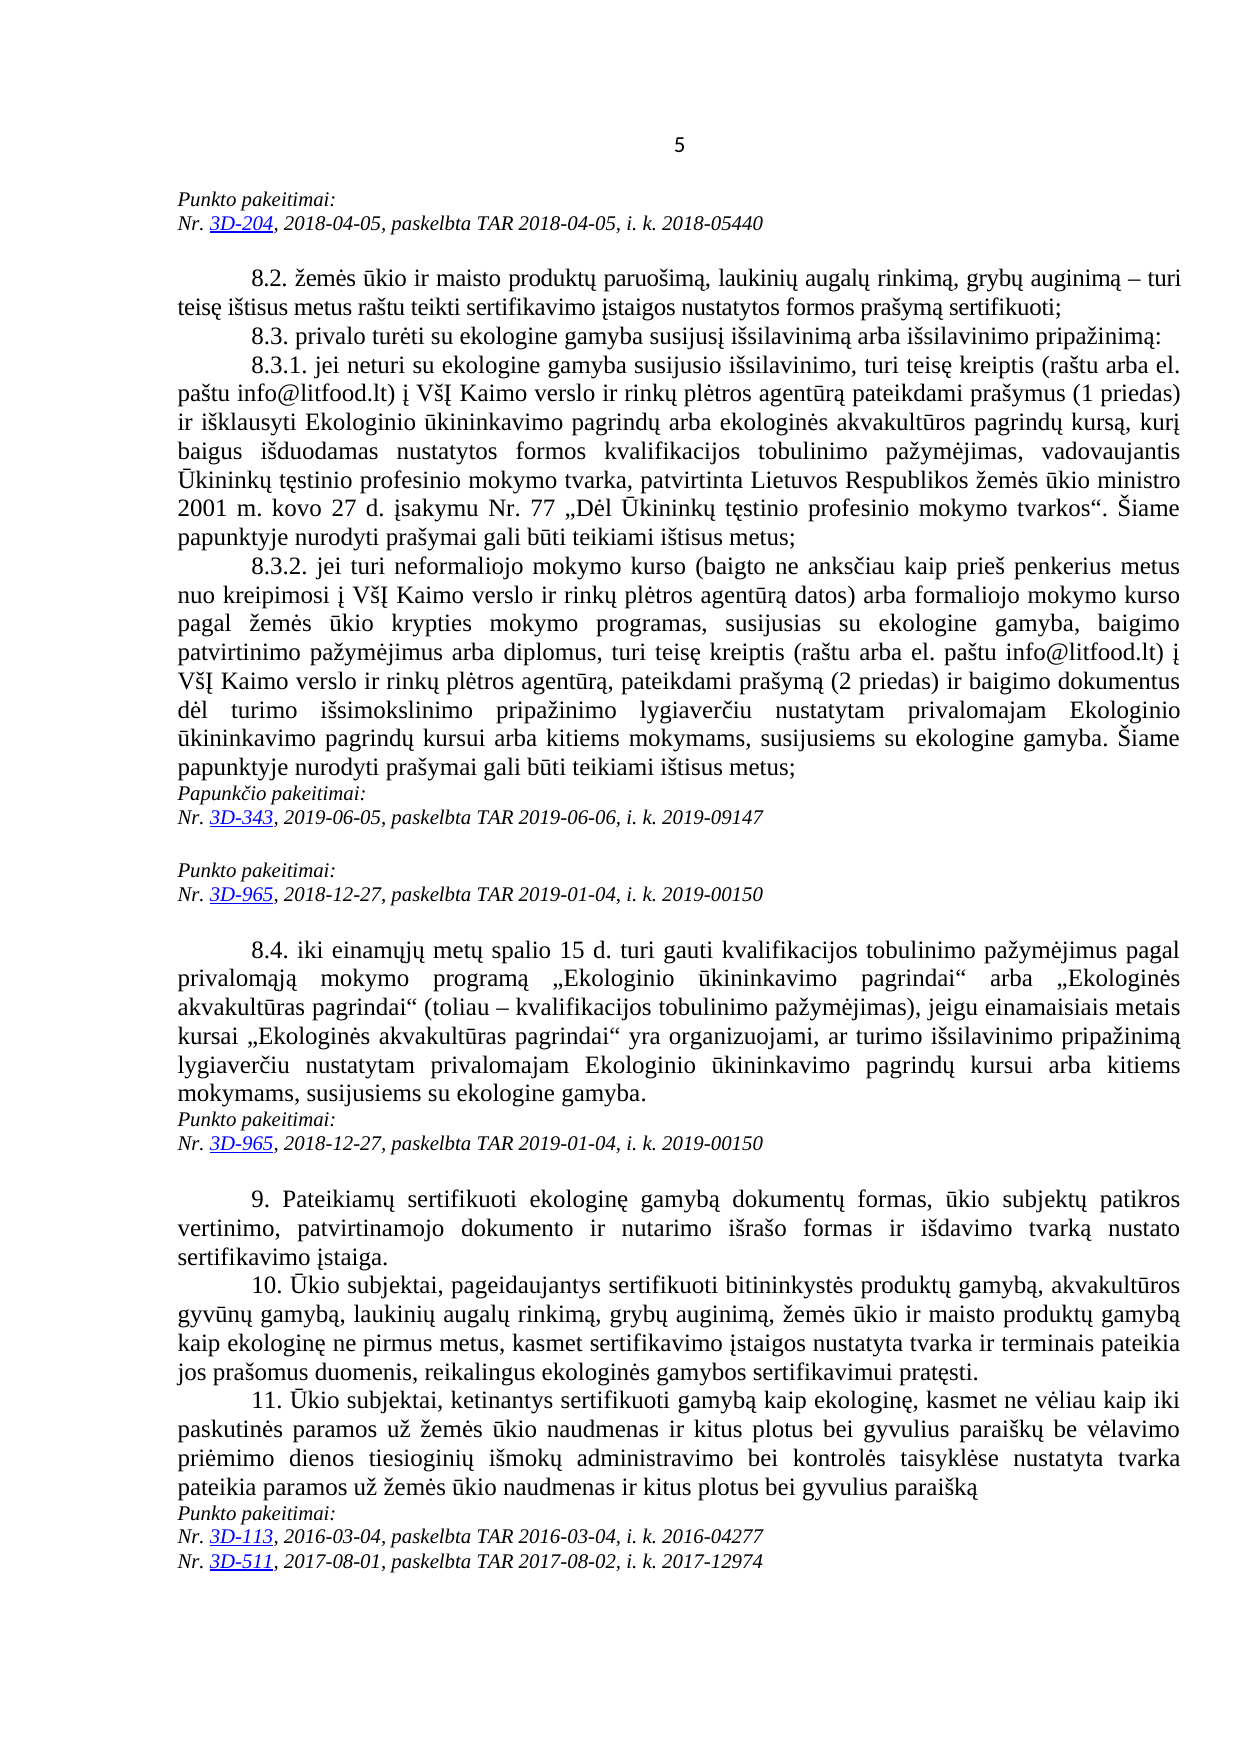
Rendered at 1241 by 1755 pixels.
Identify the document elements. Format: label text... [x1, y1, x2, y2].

text 8.2. žemės ūkio ir maisto produktų paruošimą, laukinių augalų rinkimą, grybų auginimą – turi teisę ištisus metus raštu teikti sertifikavimo įstaigos nustatytos formos prašymą sertifikuoti; [177, 263, 1181, 321]
text Punkto pakeitimai: [177, 1107, 1181, 1131]
text Nr. 3D-113, 2016-03-04, paskelbta TAR 2016-03-04, i. k. 2016-04277 [177, 1524, 1181, 1548]
text Nr. 3D-511, 2017-08-01, paskelbta TAR 2017-08-02, i. k. 2017-12974 [177, 1548, 1181, 1573]
text 8.4. iki einamųjų metų spalio 15 d. turi gauti kvalifikacijos tobulinimo pažymėjimus pagal privalomąją mokymo programą „Ekologinio ūkininkavimo pagrindai“ arba „Ekologinės akvakultūras pagrindai“ (toliau – kvalifikacijos tobulinimo pažymėjimas), jeigu einamaisiais metais kursai „Ekologinės akvakultūras pagrindai“ yra organizuojami, ar turimo išsilavinimo pripažinimą lygiaverčiu nustatytam privalomajam Ekologinio ūkininkavimo pagrindų kursui arba kitiems mokymams, susijusiems su ekologine gamyba. [177, 935, 1181, 1107]
text Nr. 3D-965, 2018-12-27, paskelbta TAR 2019-01-04, i. k. 2019-00150 [177, 882, 1181, 906]
text 8.3. privalo turėti su ekologine gamyba susijusį išsilavinimą arba išsilavinimo pripažinimą: [177, 321, 1181, 350]
text Nr. 3D-204, 2018-04-05, paskelbta TAR 2018-04-05, i. k. 2018-05440 [177, 211, 1181, 235]
text 10. Ūkio subjektai, pageidaujantys sertifikuoti bitininkystės produktų gamybą, akvakultūros gyvūnų gamybą, laukinių augalų rinkimą, grybų auginimą, žemės ūkio ir maisto produktų gamybą kaip ekologinę ne pirmus metus, kasmet sertifikavimo įstaigos nustatyta tvarka ir terminais pateikia jos prašomus duomenis, reikalingus ekologinės gamybos sertifikavimui pratęsti. [177, 1270, 1181, 1385]
text Punkto pakeitimai: [177, 1500, 1181, 1524]
text Papunkčio pakeitimai: [177, 781, 1181, 805]
text 8.3.2. jei turi neformaliojo mokymo kurso (baigto ne anksčiau kaip prieš penkerius metus nuo kreipimosi į VšĮ Kaimo verslo ir rinkų plėtros agentūrą datos) arba formaliojo mokymo kurso pagal žemės ūkio krypties mokymo programas, susijusias su ekologine gamyba, baigimo patvirtinimo pažymėjimus arba diplomus, turi teisę kreiptis (raštu arba el. paštu info@litfood.lt) į VšĮ Kaimo verslo ir rinkų plėtros agentūrą, pateikdami prašymą (2 priedas) ir baigimo dokumentus dėl turimo išsimokslinimo pripažinimo lygiaverčiu nustatytam privalomajam Ekologinio ūkininkavimo pagrindų kursui arba kitiems mokymams, susijusiems su ekologine gamyba. Šiame papunktyje nurodyti prašymai gali būti teikiami ištisus metus; [177, 551, 1181, 781]
text 9. Pateikiamų sertifikuoti ekologinę gamybą dokumentų formas, ūkio subjektų patikros vertinimo, patvirtinamojo dokumento ir nutarimo išrašo formas ir išdavimo tvarką nustato sertifikavimo įstaiga. [177, 1184, 1181, 1270]
text 11. Ūkio subjektai, ketinantys sertifikuoti gamybą kaip ekologinę, kasmet ne vėliau kaip iki paskutinės paramos už žemės ūkio naudmenas ir kitus plotus bei gyvulius paraiškų be vėlavimo priėmimo dienos tiesioginių išmokų administravimo bei kontrolės taisyklėse nustatyta tvarka pateikia paramos už žemės ūkio naudmenas ir kitus plotus bei gyvulius paraišką [177, 1385, 1181, 1500]
text 8.3.1. jei neturi su ekologine gamyba susijusio išsilavinimo, turi teisę kreiptis (raštu arba el. paštu info@litfood.lt) į VšĮ Kaimo verslo ir rinkų plėtros agentūrą pateikdami prašymus (1 priedas) ir išklausyti Ekologinio ūkininkavimo pagrindų arba ekologinės akvakultūros pagrindų kursą, kurį baigus išduodamas nustatytos formos kvalifikacijos tobulinimo pažymėjimas, vadovaujantis Ūkininkų tęstinio profesinio mokymo tvarka, patvirtinta Lietuvos Respublikos žemės ūkio ministro 2001 m. kovo 27 d. įsakymu Nr. 77 „Dėl Ūkininkų tęstinio profesinio mokymo tvarkos“. Šiame papunktyje nurodyti prašymai gali būti teikiami ištisus metus; [177, 350, 1181, 551]
text Nr. 3D-343, 2019-06-05, paskelbta TAR 2019-06-06, i. k. 2019-09147 [177, 805, 1181, 829]
text Nr. 3D-965, 2018-12-27, paskelbta TAR 2019-01-04, i. k. 2019-00150 [177, 1131, 1181, 1155]
text Punkto pakeitimai: [177, 187, 1181, 211]
text Punkto pakeitimai: [177, 858, 1181, 882]
